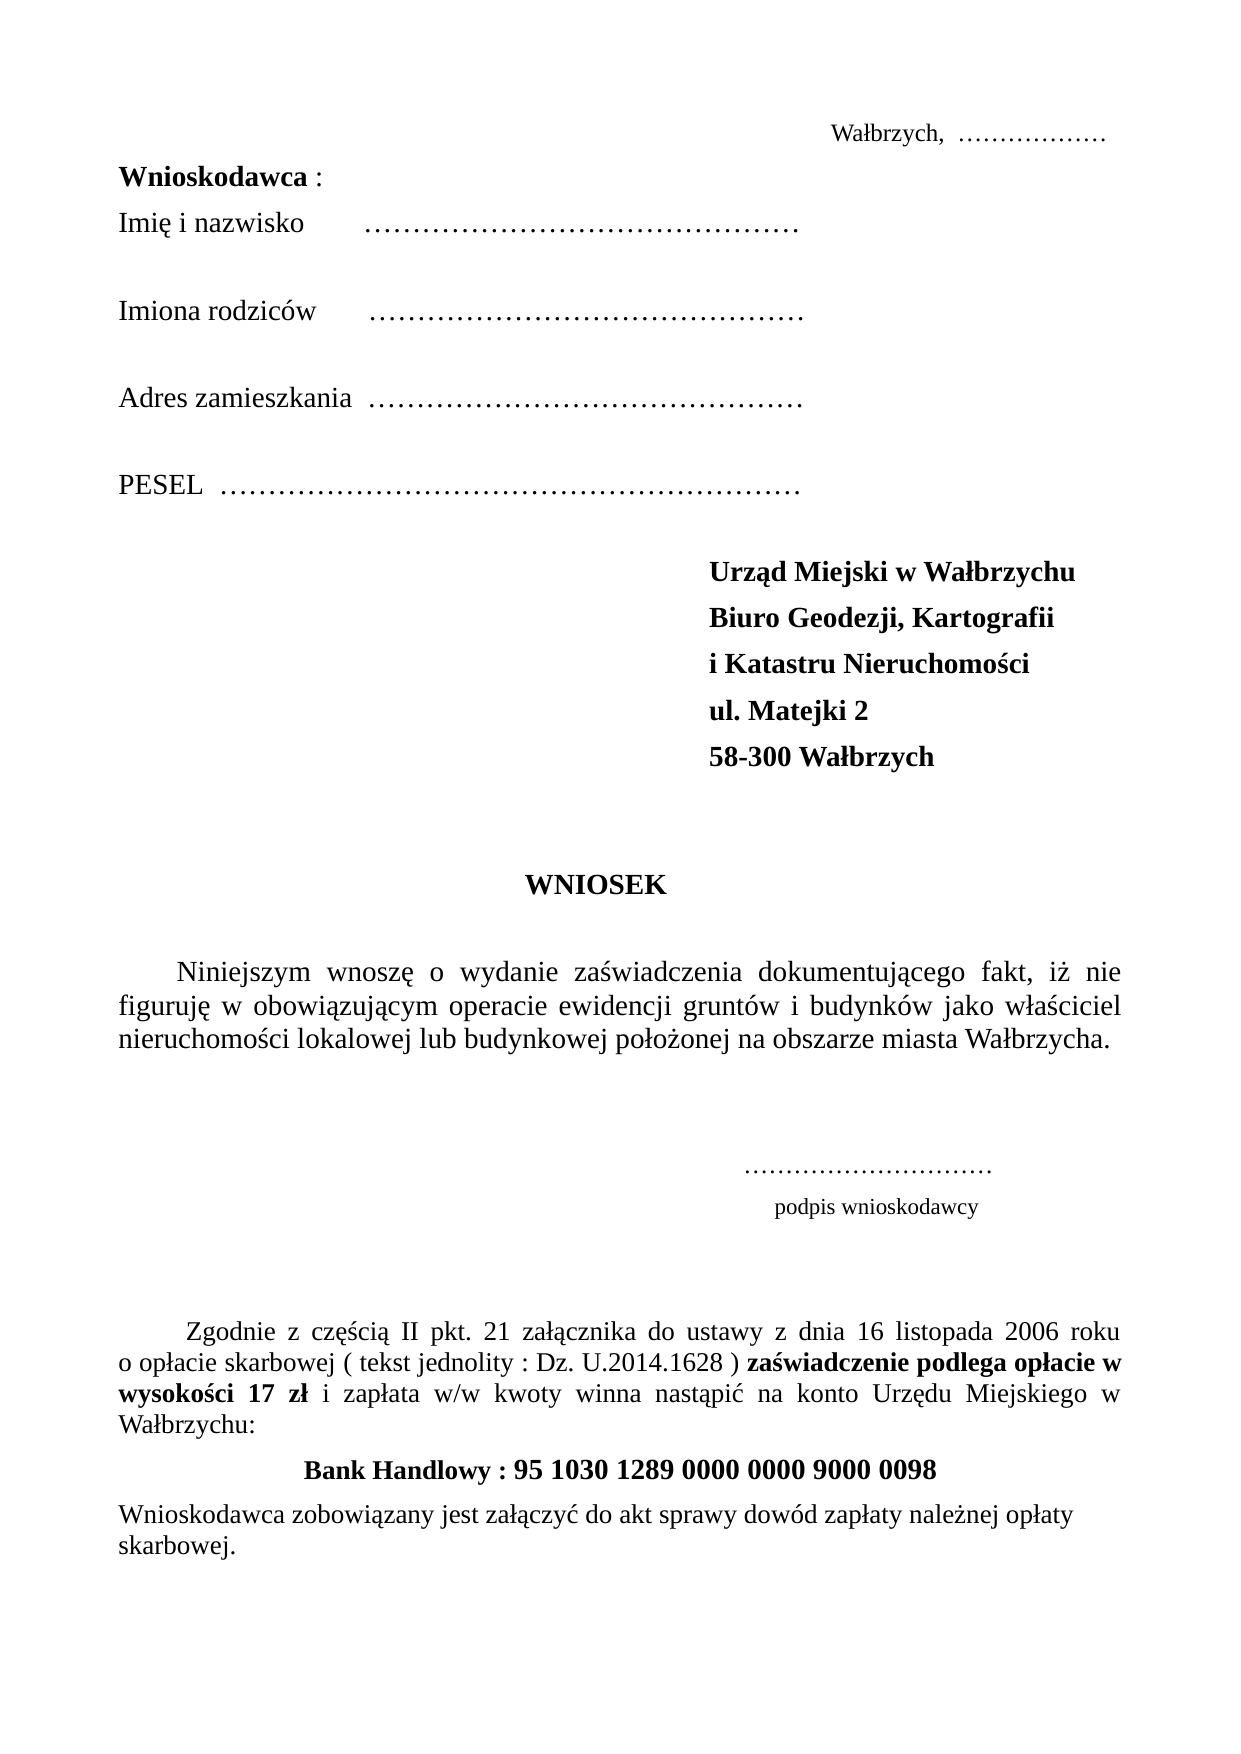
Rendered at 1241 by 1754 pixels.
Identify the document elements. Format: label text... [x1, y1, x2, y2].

text i Katastru Nieruchomości [118, 647, 1122, 680]
text Zgodnie z częścią II pkt. 21 załącznika do ustawy z dnia 16 listopada 2006 roku o opłacie skarbowej ( tekst jednolity : Dz. U.2014.1628 ) zaświadczenie podlega opłacie w wysokości 17 zł i zapłata w/w kwoty winna nastąpić na konto Urzędu Miejskiego w Wałbrzychu: [118, 1315, 1122, 1440]
text podpis wnioskodawcy [118, 1191, 1122, 1220]
text Biuro Geodezji, Kartografii [118, 601, 1122, 634]
text Wnioskodawca zobowiązany jest załączyć do akt sprawy dowód zapłaty należnej opłaty skarbowej. [118, 1498, 1122, 1561]
text WNIOSEK [118, 867, 1122, 901]
text Bank Handlowy : 95 1030 1289 0000 0000 9000 0098 [118, 1452, 1122, 1486]
text Wnioskodawca : [118, 159, 1122, 193]
text ul. Matejki 2 [118, 693, 1122, 726]
text Imiona rodziców ……………………………………… [118, 293, 1122, 326]
text 58-300 Wałbrzych [118, 739, 1122, 772]
text ………………………… [118, 1150, 1122, 1179]
text Urząd Miejski w Wałbrzychu [118, 554, 1122, 588]
text Wałbrzych, ……………… [118, 118, 1122, 147]
text Imię i nazwisko ……………………………………… [118, 205, 1122, 239]
text PESEL …………………………………………………… [118, 467, 1122, 501]
text Adres zamieszkania ……………………………………… [118, 380, 1122, 413]
text Niniejszym wnoszę o wydanie zaświadczenia dokumentującego fakt, iż nie figuruję w obowiązującym operacie ewidencji gruntów i budynków jako właściciel nieruchomości lokalowej lub budynkowej położonej na obszarze miasta Wałbrzycha. [118, 954, 1122, 1055]
